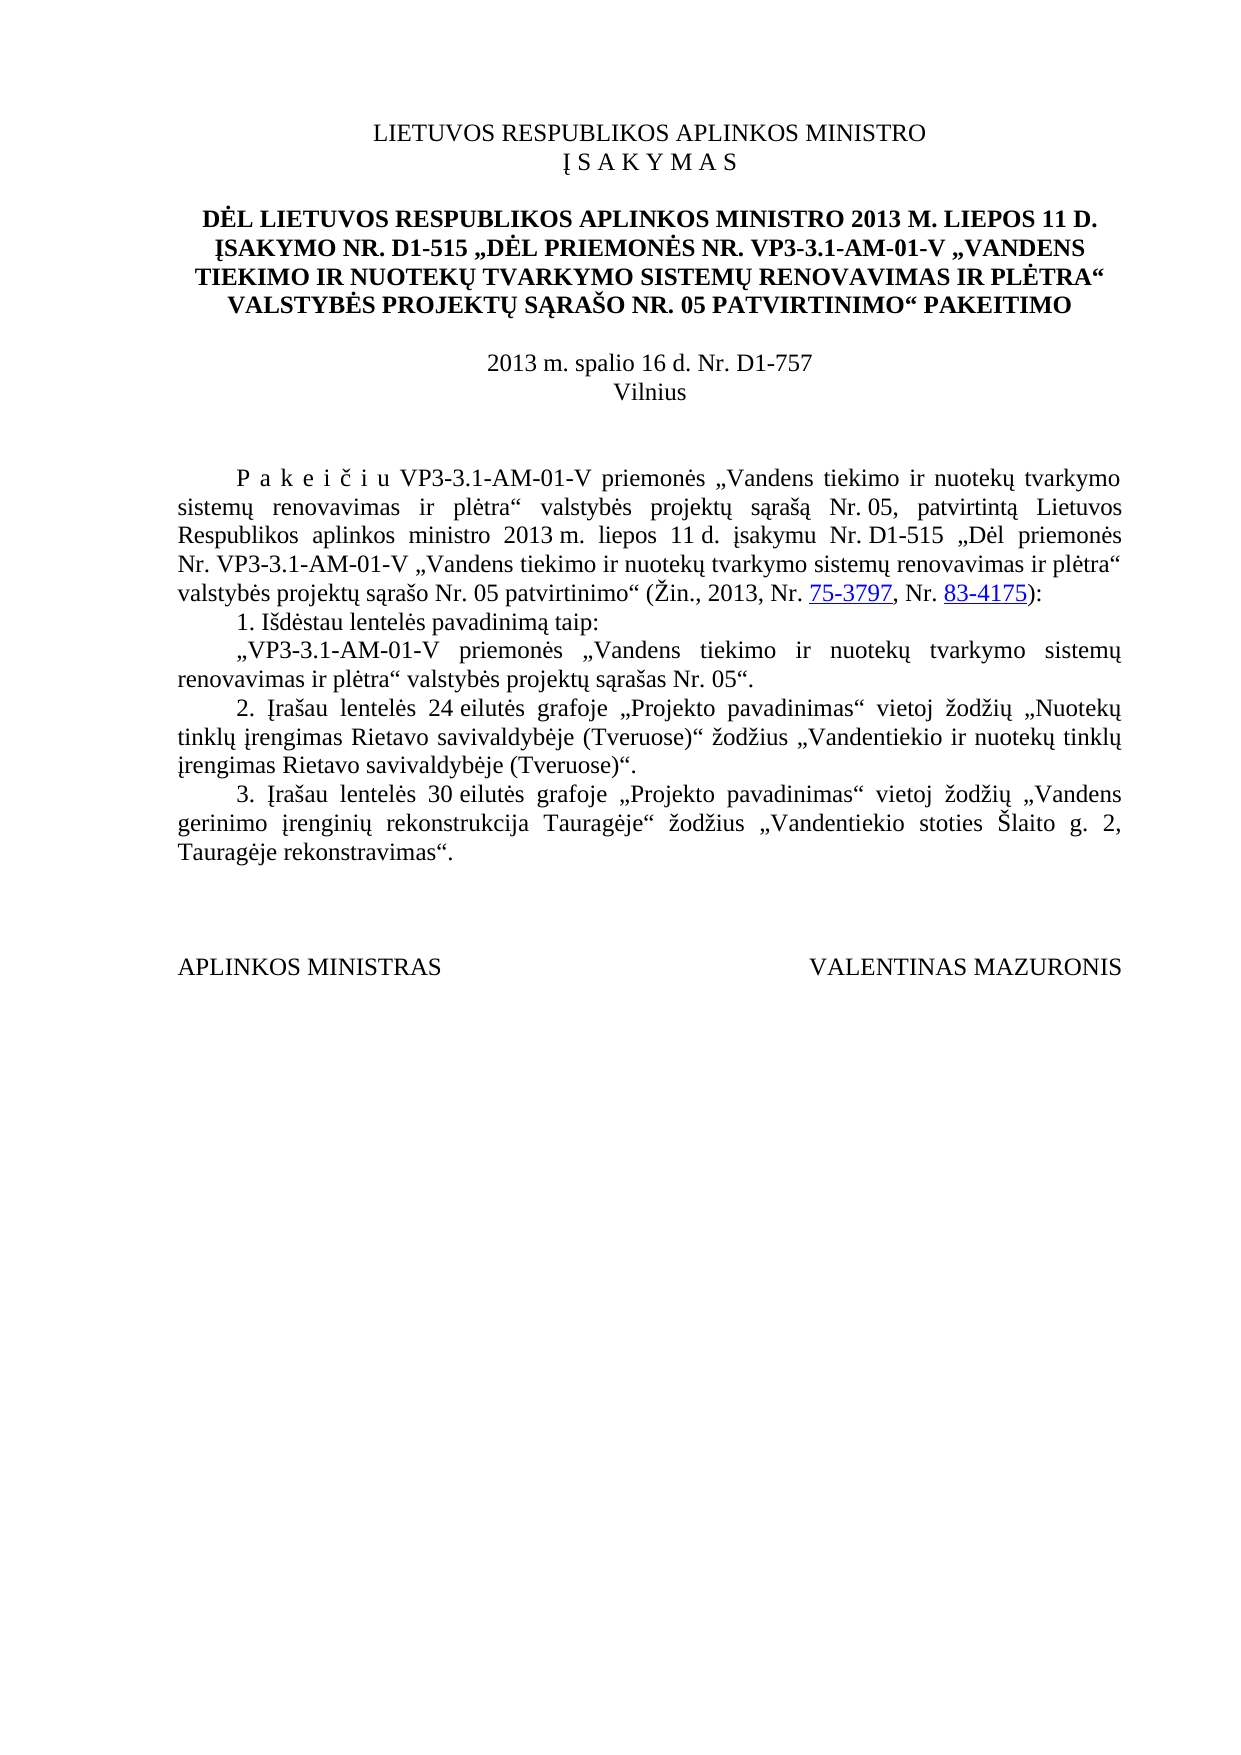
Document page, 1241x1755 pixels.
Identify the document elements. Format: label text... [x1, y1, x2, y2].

text 2013 m. spalio 16 d. Nr. D1-757 [177, 348, 1122, 377]
text Vilnius [177, 377, 1122, 406]
text DĖL LIETUVOS RESPUBLIKOS APLINKOS MINISTRO 2013 M. LIEPOS 11 D. ĮSAKYMO Nr. D1-515 „DĖL PRIEMONĖS Nr. VP3-3.1-AM-01-V „VANDENS TIEKIMO IR NUOTEKŲ TVARKYMO SISTEMŲ RENOVAVIMAS IR PLĖTRA“ VALSTYBĖS PROJEKTŲ SĄRAŠO Nr. 05 PATVIRTINIMO“ PAKEITIMO [177, 204, 1122, 319]
text 1. Išdėstau lentelės pavadinimą taip: [177, 607, 1122, 636]
text 3. Įrašau lentelės 30 eilutės grafoje „Projekto pavadinimas“ vietoj žodžių „Vandens gerinimo įrenginių rekonstrukcija Tauragėje“ žodžius „Vandentiekio stoties Šlaito g. 2, Tauragėje rekonstravimas“. [177, 779, 1122, 866]
text „VP3-3.1-AM-01-V priemonės „Vandens tiekimo ir nuotekų tvarkymo sistemų renovavimas ir plėtra“ valstybės projektų sąrašas Nr. 05“. [177, 636, 1122, 693]
text 2. Įrašau lentelės 24 eilutės grafoje „Projekto pavadinimas“ vietoj žodžių „Nuotekų tinklų įrengimas Rietavo savivaldybėje (Tveruose)“ žodžius „Vandentiekio ir nuotekų tinklų įrengimas Rietavo savivaldybėje (Tveruose)“. [177, 693, 1122, 779]
text Aplinkos ministras Valentinas Mazuronis [177, 952, 1122, 981]
text LIETUVOS RESPUBLIKOS APLINKOS MINISTRO [177, 118, 1122, 147]
text Į S A K Y M A S [177, 147, 1122, 176]
text P a k e i č i u VP3-3.1-AM-01-V priemonės „Vandens tiekimo ir nuotekų tvarkymo sistemų renovavimas ir plėtra“ valstybės projektų sąrašą Nr. 05, patvirtintą Lietuvos Respublikos aplinkos ministro 2013 m. liepos 11 d. įsakymu Nr. D1-515 „Dėl priemonės Nr. VP3-3.1-AM-01-V „Vandens tiekimo ir nuotekų tvarkymo sistemų renovavimas ir plėtra“ valstybės projektų sąrašo Nr. 05 patvirtinimo“ (Žin., 2013, Nr. 75-3797, Nr. 83-4175): [177, 463, 1122, 607]
